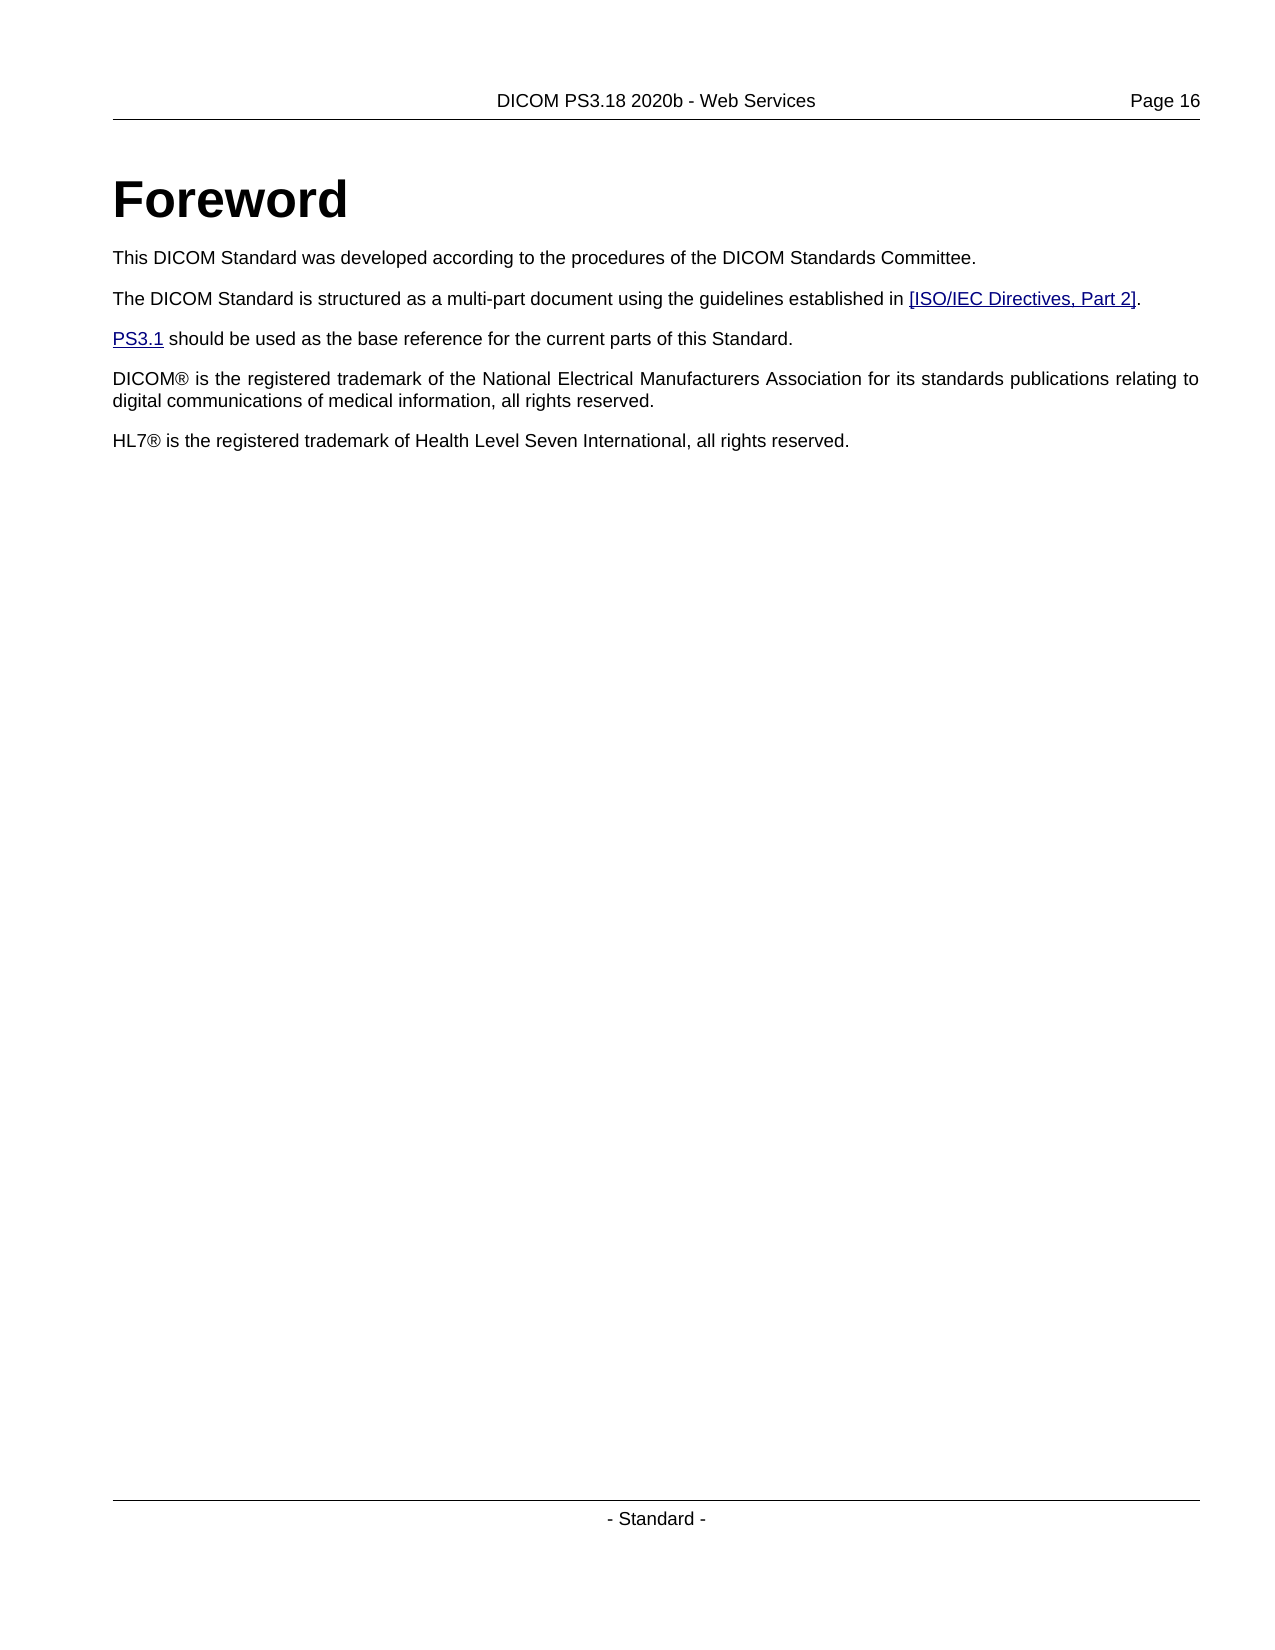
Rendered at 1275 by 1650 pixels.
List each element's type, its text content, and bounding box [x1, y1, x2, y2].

text PS3.1 should be used as the base reference for the current parts of this Standard. [112, 328, 1200, 349]
text Foreword [112, 169, 1200, 228]
text DICOM® is the registered trademark of the National Electrical Manufacturers Association for its standards publications relating to digital communications of medical information, all rights reserved. [112, 368, 1200, 411]
text This DICOM Standard was developed according to the procedures of the DICOM Standards Committee. [112, 247, 1200, 269]
text The DICOM Standard is structured as a multi-part document using the guidelines established in [ISO/IEC Directives, Part 2]. [112, 287, 1200, 309]
text HL7® is the registered trademark of Health Level Seven International, all rights reserved. [112, 430, 1200, 451]
